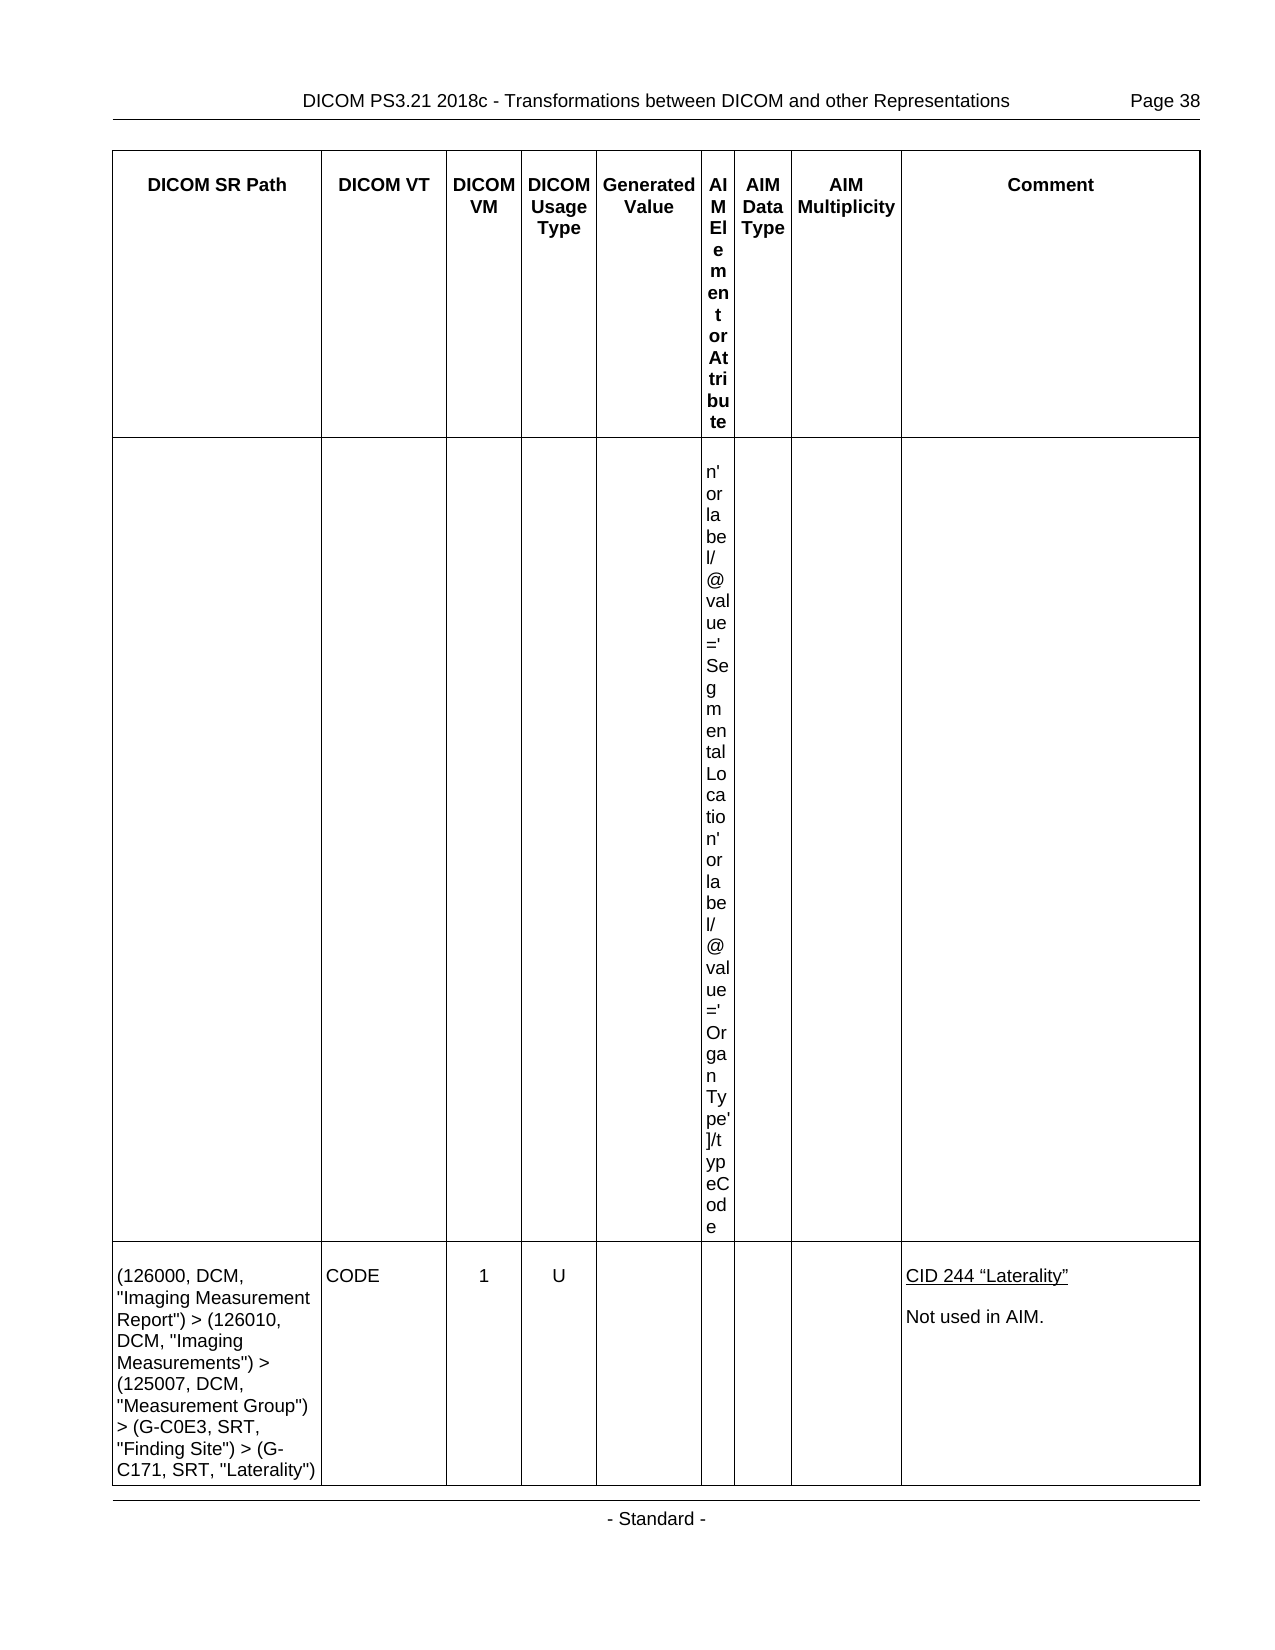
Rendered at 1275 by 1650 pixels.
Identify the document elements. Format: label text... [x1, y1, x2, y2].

table_cell U [522, 1242, 596, 1485]
table_header Comment [902, 151, 1199, 437]
table_cell [702, 1242, 734, 1485]
table_cell CID 244 “Laterality” Not used in AIM. [902, 1242, 1199, 1485]
table_cell CODE [322, 1242, 446, 1485]
table_cell [522, 438, 596, 1241]
table_cell [792, 1242, 901, 1485]
table_header DICOM VT [322, 151, 446, 437]
table_header Generated Value [597, 151, 701, 437]
table_cell [597, 1242, 701, 1485]
table_cell (126000, DCM, "Imaging Measurement Report") > (126010, DCM, "Imaging Measurements") > (125007, DCM, "Measurement Group") > (G-C0E3, SRT, "Finding Site") > (G-C171, SRT, "Laterality") [113, 1242, 321, 1485]
table_cell n' or label/​@value='Segmental Location' or label/​@value='Organ Type']/typeCode [702, 438, 734, 1241]
table_header DICOM Usage Type [522, 151, 596, 437]
table_cell [322, 438, 446, 1241]
table_header AIM Multiplicity [792, 151, 901, 437]
table_cell [113, 438, 321, 1241]
table_header AIM Data Type [735, 151, 791, 437]
table_cell [792, 438, 901, 1241]
table_cell [902, 438, 1199, 1241]
table_cell 1 [447, 1242, 521, 1485]
table_cell [597, 438, 701, 1241]
table_header DICOM VM [447, 151, 521, 437]
table_header AIM Element or Attribute [702, 151, 734, 437]
table_header DICOM SR Path [113, 151, 321, 437]
table_cell [735, 438, 791, 1241]
table_cell [447, 438, 521, 1241]
table_cell [735, 1242, 791, 1485]
